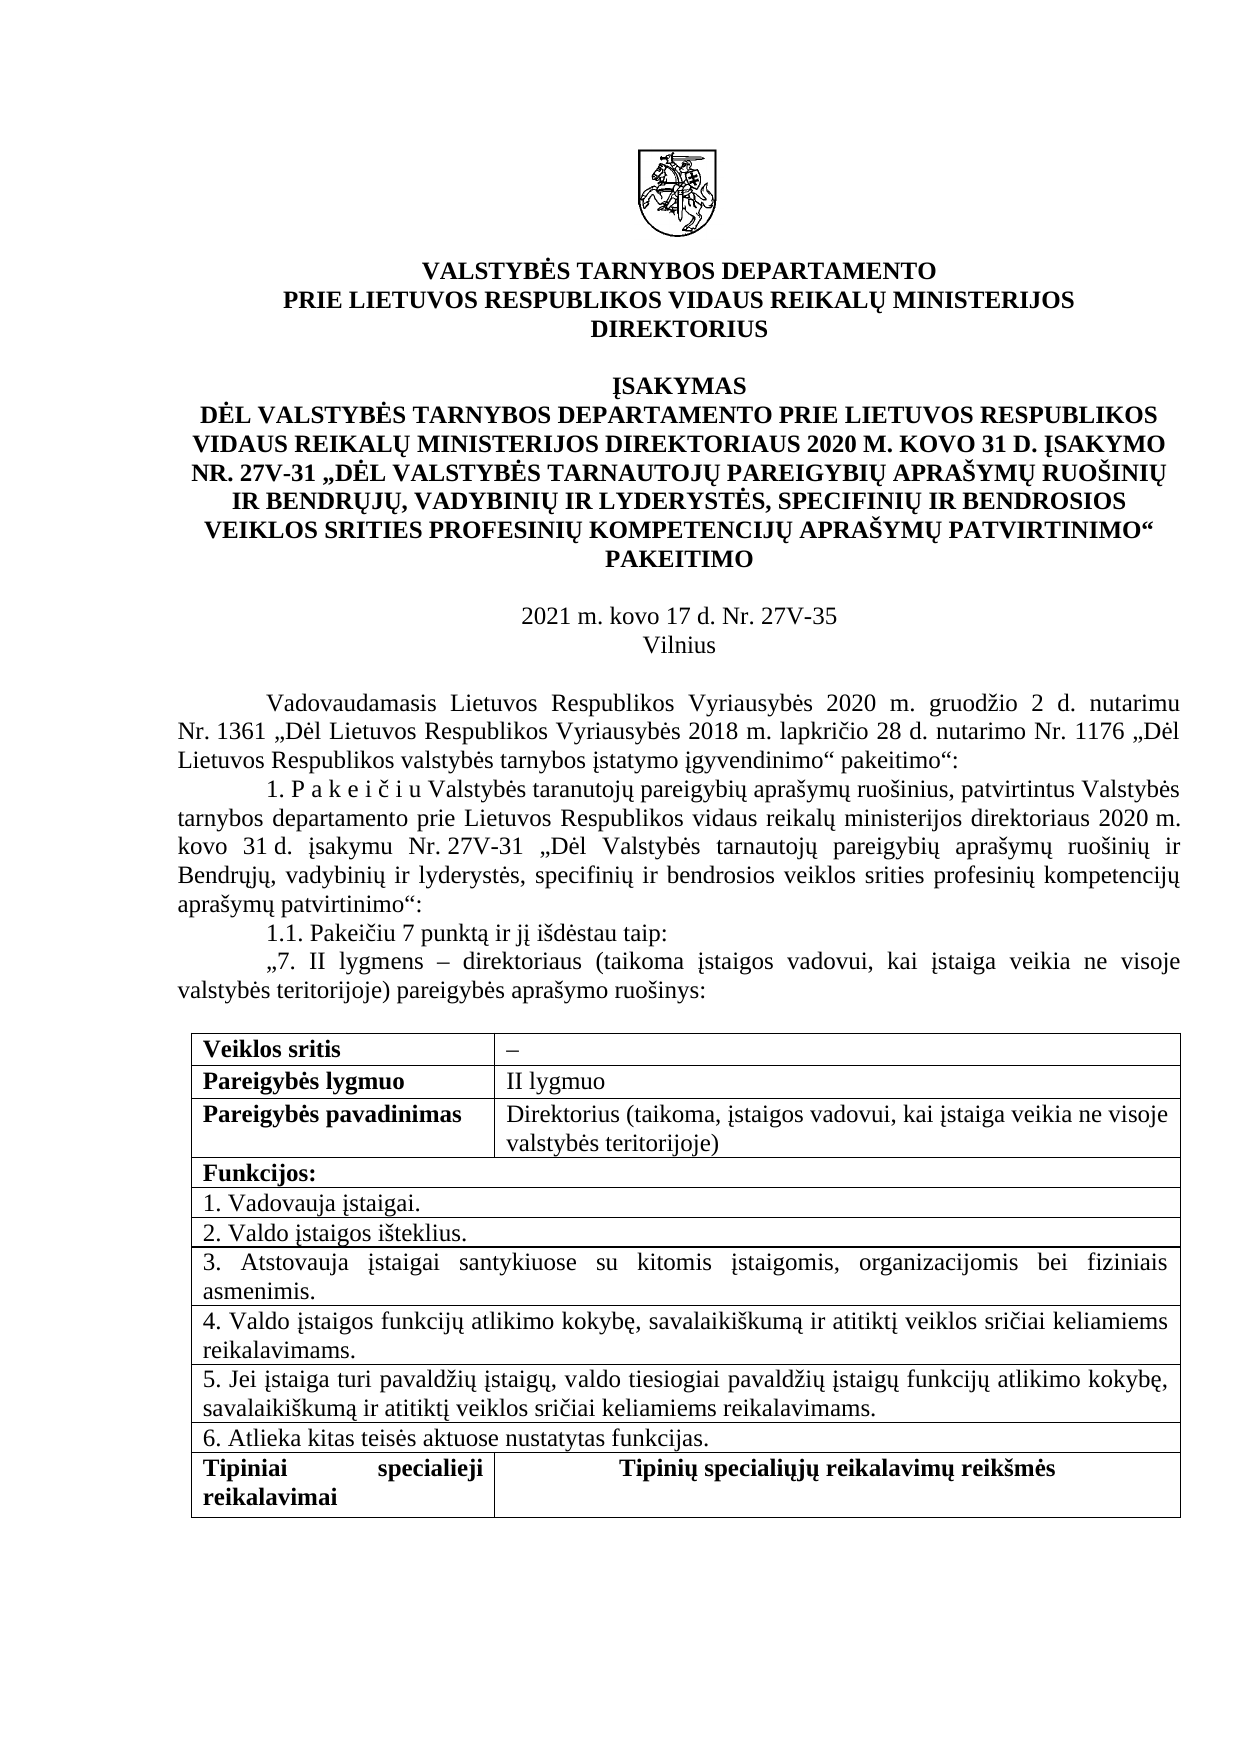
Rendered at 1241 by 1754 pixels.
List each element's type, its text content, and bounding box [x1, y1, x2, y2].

text 1. P a k e i č i u Valstybės taranutojų pareigybių aprašymų ruošinius, patvirtintus Valstybės tarnybos departamento prie Lietuvos Respublikos vidaus reikalų ministerijos direktoriaus 2020 m. kovo 31 d. įsakymu Nr. 27V-31 „Dėl Valstybės tarnautojų pareigybių aprašymų ruošinių ir Bendrųjų, vadybinių ir lyderystės, specifinių ir bendrosios veiklos srities profesinių kompetencijų aprašymų patvirtinimo“: [177, 774, 1181, 918]
table_cell 5. Jei įstaiga turi pavaldžių įstaigų, valdo tiesiogiai pavaldžių įstaigų funkcijų atlikimo kokybę, savalaikiškumą ir atitiktį veiklos sričiai keliamiems reikalavimams. [192, 1365, 1180, 1422]
table_cell Tipiniai specialieji reikalavimai [192, 1453, 494, 1517]
table_cell 1. Vadovauja įstaigai. [192, 1188, 1180, 1217]
text DĖL VALSTYBĖS TARNYBOS DEPARTAMENTO PRIE LIETUVOS RESPUBLIKOS VIDAUS REIKALŲ MINISTERIJOS DIREKTORIAUS 2020 M. KOVO 31 D. ĮSAKYMO NR. 27V-31 „DĖL VALSTYBĖS TARNAUTOJŲ PAREIGYBIŲ APRAŠYMŲ RUOŠINIŲ IR BENDRŲJŲ, VADYBINIŲ IR LYDERYSTĖS, SPECIFINIŲ IR BENDROSIOS VEIKLOS SRITIES PROFESINIŲ KOMPETENCIJŲ APRAŠYMŲ PATVIRTINIMO“ PAKEITIMO [177, 400, 1181, 573]
table_cell Funkcijos: [192, 1158, 1180, 1187]
table_cell 6. Atlieka kitas teisės aktuose nustatytas funkcijas. [192, 1423, 1180, 1452]
table_cell Pareigybės lygmuo [192, 1066, 494, 1098]
table_header Veiklos sritis [192, 1034, 494, 1065]
table_cell Tipinių specialiųjų reikalavimų reikšmės [495, 1453, 1180, 1517]
table_header – [495, 1034, 1180, 1065]
text PRIE LIETUVOS RESPUBLIKOS VIDAUS REIKALŲ MINISTERIJOS [177, 285, 1181, 314]
text VALSTYBĖS TARNYBOS DEPARTAMENTO [177, 256, 1181, 285]
table_cell Pareigybės pavadinimas [192, 1099, 494, 1157]
text ĮSAKYMAS [177, 371, 1181, 400]
text Vadovaudamasis Lietuvos Respublikos Vyriausybės 2020 m. gruodžio 2 d. nutarimu Nr. 1361 „Dėl Lietuvos Respublikos Vyriausybės 2018 m. lapkričio 28 d. nutarimo Nr. 1176 „Dėl Lietuvos Respublikos valstybės tarnybos įstatymo įgyvendinimo“ pakeitimo“: [177, 688, 1181, 774]
text Vilnius [177, 630, 1181, 659]
text 2021 m. kovo 17 d. Nr. 27V-35 [177, 601, 1181, 630]
table_cell 2. Valdo įstaigos išteklius. [192, 1218, 1180, 1246]
table_cell Direktorius (taikoma, įstaigos vadovui, kai įstaiga veikia ne visoje valstybės teritorijoje) [495, 1099, 1180, 1157]
text DIREKTORIUS [177, 314, 1181, 343]
table_cell 3. Atstovauja įstaigai santykiuose su kitomis įstaigomis, organizacijomis bei fiziniais asmenimis. [192, 1248, 1180, 1305]
text „7. II lygmens – direktoriaus (taikoma įstaigos vadovui, kai įstaiga veikia ne visoje valstybės teritorijoje) pareigybės aprašymo ruošinys: [177, 946, 1181, 1004]
table_cell II lygmuo [495, 1066, 1180, 1098]
text 1.1. Pakeičiu 7 punktą ir jį išdėstau taip: [177, 918, 1181, 946]
table_cell 4. Valdo įstaigos funkcijų atlikimo kokybę, savalaikiškumą ir atitiktį veiklos sričiai keliamiems reikalavimams. [192, 1306, 1180, 1363]
